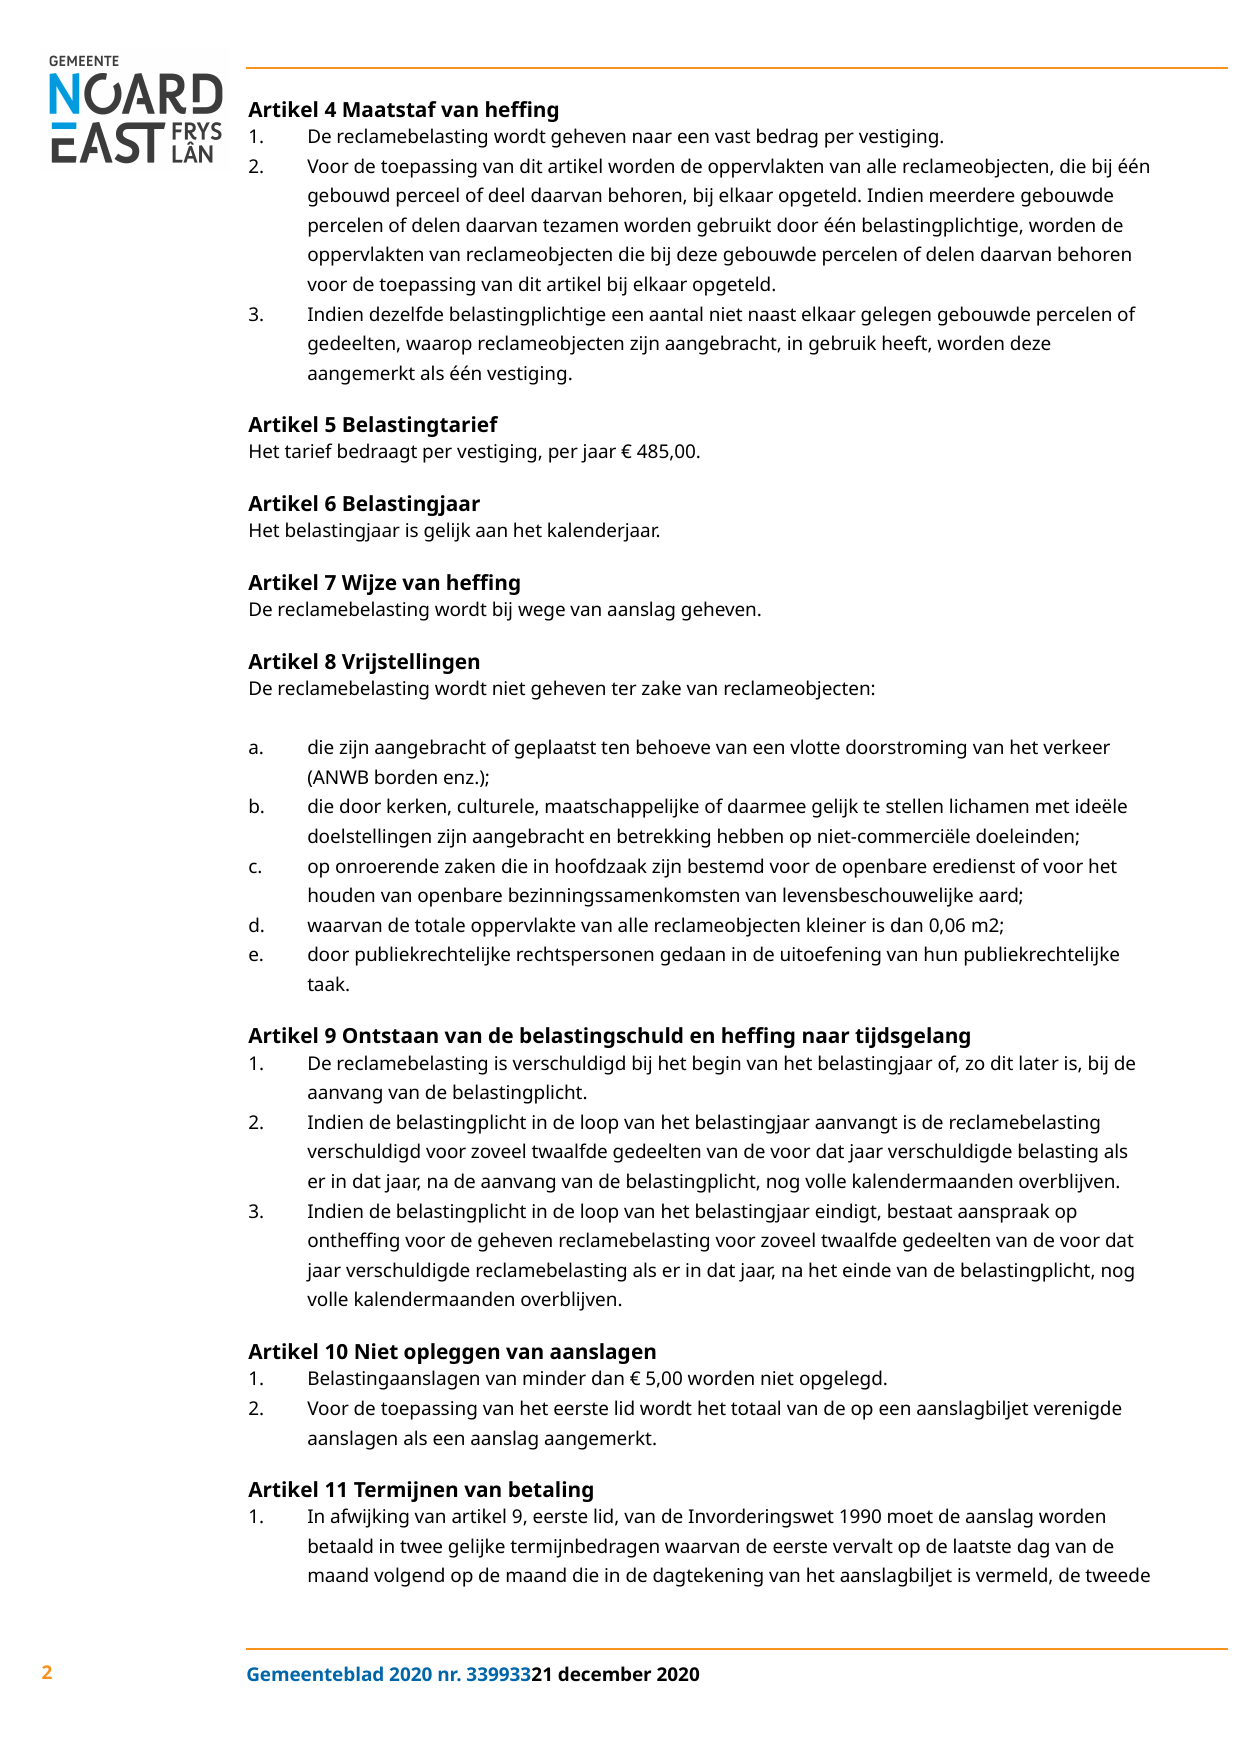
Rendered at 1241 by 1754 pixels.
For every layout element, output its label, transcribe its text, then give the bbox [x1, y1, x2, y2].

text Artikel 10 Niet opleggen van aanslagen [248, 1337, 1152, 1366]
text Artikel 11 Termijnen van betaling [248, 1475, 1152, 1503]
text De reclamebelasting wordt niet geheven ter zake van reclameobjecten: [248, 675, 1152, 701]
list Indien dezelfde belastingplichtige een aantal niet naast elkaar gelegen gebouwde percelen of gedeelten, waarop reclameobjecten zijn aangebracht, in gebruik heeft, worden deze aangemerkt als één vestiging. [248, 301, 1152, 386]
text Artikel 4 Maatstaf van heffing [248, 95, 1152, 123]
picture [41, 47, 231, 172]
list De reclamebelasting is verschuldigd bij het begin van het belastingjaar of, zo dit later is, bij de aanvang van de belastingplicht. [248, 1050, 1152, 1105]
list Voor de toepassing van dit artikel worden de oppervlakten van alle reclameobjecten, die bij één gebouwd perceel of deel daarvan behoren, bij elkaar opgeteld. Indien meerdere gebouwde percelen of delen daarvan tezamen worden gebruikt door één belastingplichtige, worden de oppervlakten van reclameobjecten die bij deze gebouwde percelen of delen daarvan behoren voor de toepassing van dit artikel bij elkaar opgeteld. [248, 153, 1152, 297]
list Indien de belastingplicht in de loop van het belastingjaar aanvangt is de reclamebelasting verschuldigd voor zoveel twaalfde gedeelten van de voor dat jaar verschuldigde belasting als er in dat jaar, na de aanvang van de belastingplicht, nog volle kalendermaanden overblijven. [248, 1109, 1152, 1194]
list De reclamebelasting wordt geheven naar een vast bedrag per vestiging. [248, 123, 1152, 149]
text Het tarief bedraagt per vestiging, per jaar € 485,00. [248, 439, 1152, 464]
list In afwijking van artikel 9, eerste lid, van de Invorderingswet 1990 moet de aanslag worden betaald in twee gelijke termijnbedragen waarvan de eerste vervalt op de laatste dag van de maand volgend op de maand die in de dagtekening van het aanslagbiljet is vermeld, de tweede [248, 1503, 1152, 1588]
list Voor de toepassing van het eerste lid wordt het totaal van de op een aanslagbiljet verenigde aanslagen als een aanslag aangemerkt. [248, 1395, 1152, 1450]
text Het belastingjaar is gelijk aan het kalenderjaar. [248, 518, 1152, 543]
text Artikel 9 Ontstaan van de belastingschuld en heffing naar tijdsgelang [248, 1022, 1152, 1050]
text Artikel 7 Wijze van heffing [248, 568, 1152, 596]
text De reclamebelasting wordt bij wege van aanslag geheven. [248, 596, 1152, 622]
list op onroerende zaken die in hoofdzaak zijn bestemd voor de openbare eredienst of voor het houden van openbare bezinningssamenkomsten van levensbeschouwelijke aard; [248, 853, 1152, 908]
list door publiekrechtelijke rechtspersonen gedaan in de uitoefening van hun publiekrechtelijke taak. [248, 942, 1152, 997]
list waarvan de totale oppervlakte van alle reclameobjecten kleiner is dan 0,06 m2; [248, 912, 1152, 938]
list Belastingaanslagen van minder dan € 5,00 worden niet opgelegd. [248, 1366, 1152, 1391]
list die door kerken, culturele, maatschappelijke of daarmee gelijk te stellen lichamen met ideële doelstellingen zijn aangebracht en betrekking hebben op niet-commerciële doeleinden; [248, 794, 1152, 849]
list Indien de belastingplicht in de loop van het belastingjaar eindigt, bestaat aanspraak op ontheffing voor de geheven reclamebelasting voor zoveel twaalfde gedeelten van de voor dat jaar verschuldigde reclamebelasting als er in dat jaar, na het einde van de belastingplicht, nog volle kalendermaanden overblijven. [248, 1198, 1152, 1312]
text Artikel 6 Belastingjaar [248, 489, 1152, 518]
text Artikel 8 Vrijstellingen [248, 647, 1152, 675]
list die zijn aangebracht of geplaatst ten behoeve van een vlotte doorstroming van het verkeer (ANWB borden enz.); [248, 734, 1152, 790]
text Artikel 5 Belastingtarief [248, 410, 1152, 439]
